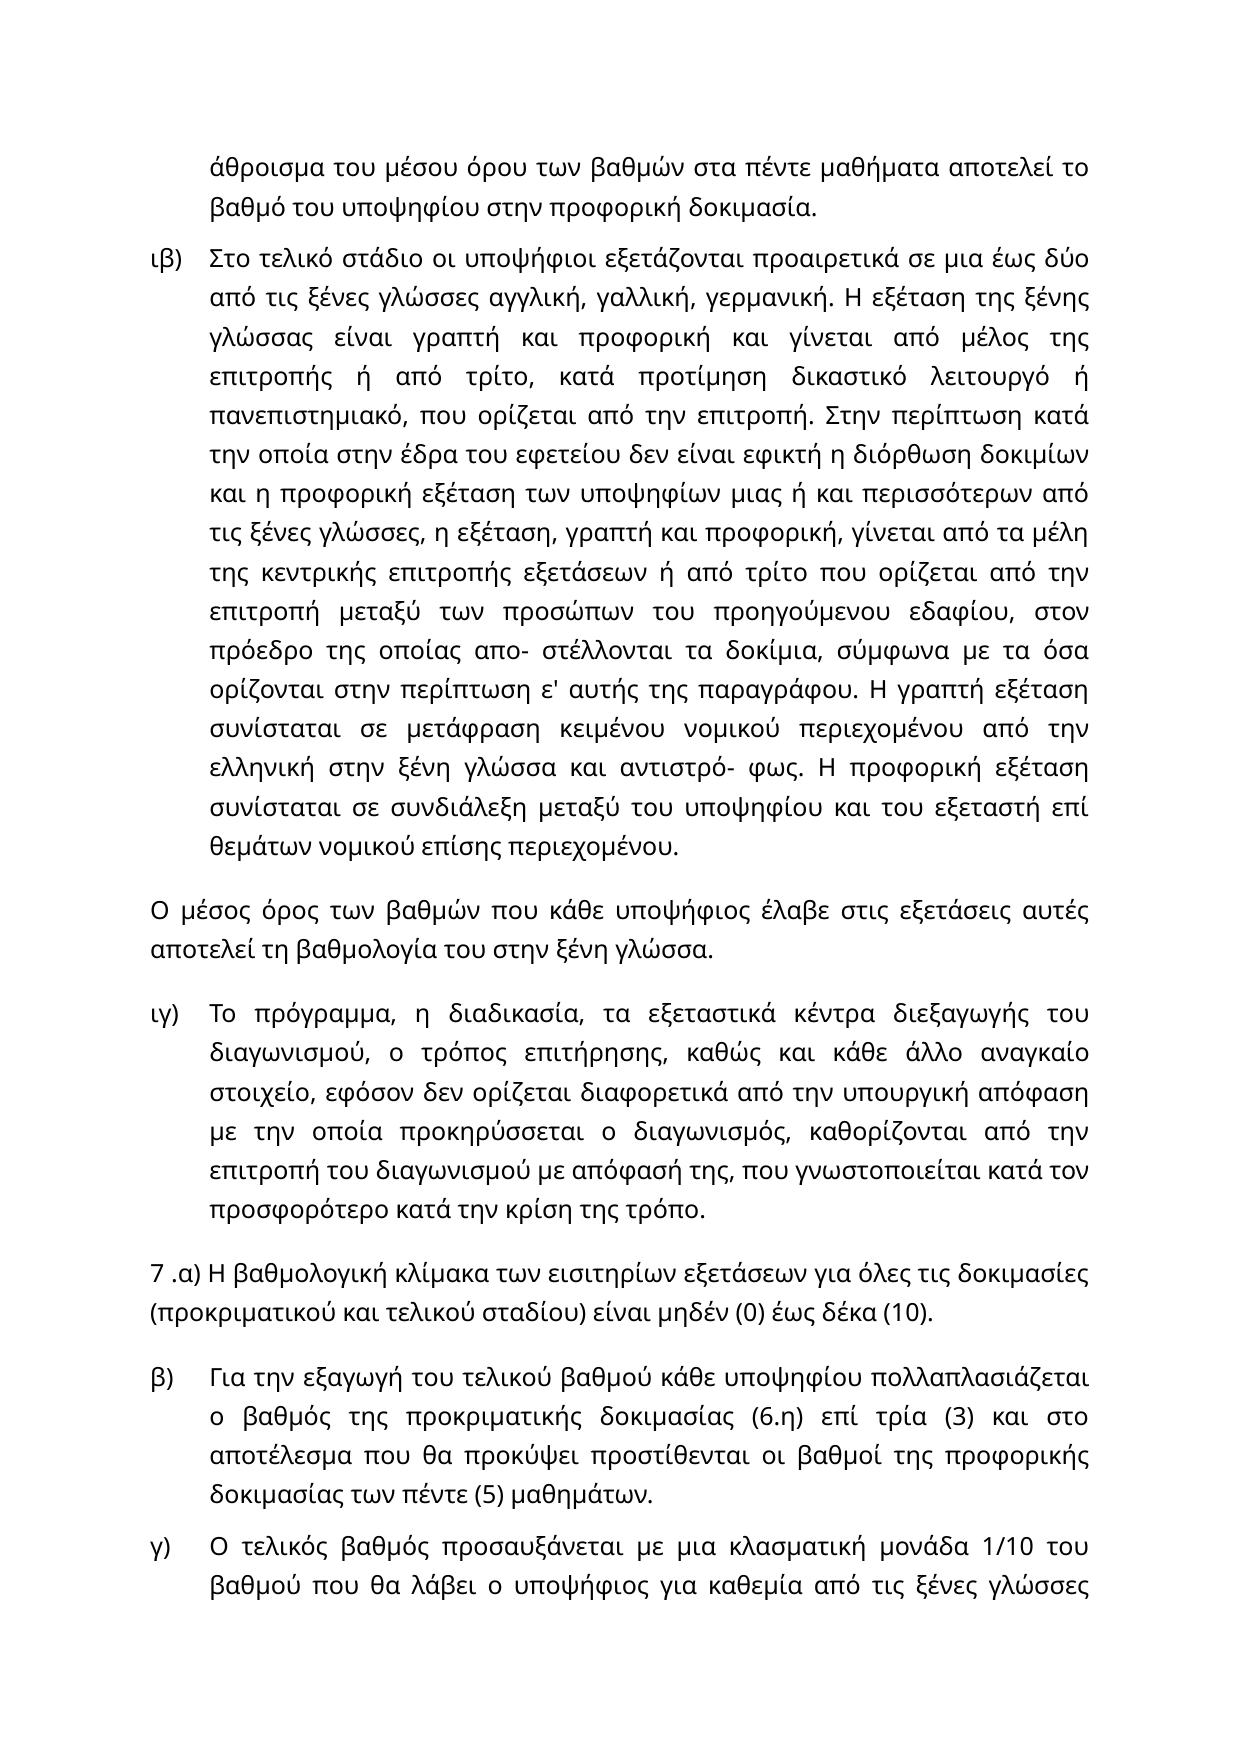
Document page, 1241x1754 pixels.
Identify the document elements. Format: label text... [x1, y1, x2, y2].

text 7 .α) Η βαθμολογική κλίμακα των εισιτηρίων εξετάσεων για όλες τις δοκιμασίες (προκριματικού και τελικού σταδίου) είναι μηδέν (0) έως δέκα (10). [150, 1256, 1090, 1329]
list ιγ) Το πρόγραμμα, η διαδικασία, τα εξεταστικά κέντρα διεξαγωγής του διαγωνισμού, ο τρόπος επιτήρησης, καθώς και κάθε άλλο αναγκαίο στοιχείο, εφόσον δεν ορίζεται διαφορετικά από την υπουργική απόφαση με την οποία προκηρύσσεται ο διαγωνισμός, καθορίζονται από την επιτροπή του διαγωνισμού με απόφασή της, που γνωστοποιείται κατά τον προσφορότερο κατά την κρίση της τρόπο. [150, 996, 1090, 1226]
text Ο μέσος όρος των βαθμών που κάθε υποψήφιος έλαβε στις εξετάσεις αυτές αποτελεί τη βαθμολογία του στην ξένη γλώσσα. [150, 892, 1090, 966]
list ιβ) Στο τελικό στάδιο οι υποψήφιοι εξετάζονται προαιρετικά σε μια έως δύο από τις ξένες γλώσσες αγγλική, γαλλική, γερμανική. Η εξέταση της ξένης γλώσσας είναι γραπτή και προφορική και γίνεται από μέλος της επιτροπής ή από τρίτο, κατά προτίμηση δικαστικό λειτουργό ή πανεπιστημιακό, που ορίζεται από την επιτροπή. Στην περίπτωση κατά την οποία στην έδρα του εφετείου δεν είναι εφικτή η διόρθωση δοκιμίων και η προφορική εξέταση των υποψηφίων μιας ή και περισσότερων από τις ξένες γλώσσες, η εξέταση, γραπτή και προφορική, γίνεται από τα μέλη της κεντρικής επιτροπής εξετάσεων ή από τρίτο που ορίζεται από την επιτροπή μεταξύ των προσώπων του προηγούμενου εδαφίου, στον πρόεδρο της οποίας απο- στέλλονται τα δοκίμια, σύμφωνα με τα όσα ορίζονται στην περίπτωση ε' αυτής της παραγράφου. Η γραπτή εξέταση συνίσταται σε μετάφραση κειμένου νομικού περιεχομένου από την ελληνική στην ξένη γλώσσα και αντιστρό- φως. Η προφορική εξέταση συνίσταται σε συνδιάλεξη μεταξύ του υποψηφίου και του εξεταστή επί θεμάτων νομικού επίσης περιεχομένου. [150, 241, 1090, 862]
list γ) Ο τελικός βαθμός προσαυξάνεται με μια κλασματική μονάδα 1/10 του βαθμού που θα λάβει ο υποψήφιος για καθεμία από τις ξένες γλώσσες [150, 1528, 1090, 1602]
list άθροισμα του μέσου όρου των βαθμών στα πέντε μαθήματα αποτελεί το βαθμό του υποψηφίου στην προφορική δοκιμασία. [150, 150, 1090, 223]
list β) Για την εξαγωγή του τελικού βαθμού κάθε υποψηφίου πολλαπλασιάζεται ο βαθμός της προκριματικής δοκιμασίας (6.η) επί τρία (3) και στο αποτέλεσμα που θα προκύψει προστίθενται οι βαθμοί της προφορικής δοκιμασίας των πέντε (5) μαθημάτων. [150, 1359, 1090, 1511]
